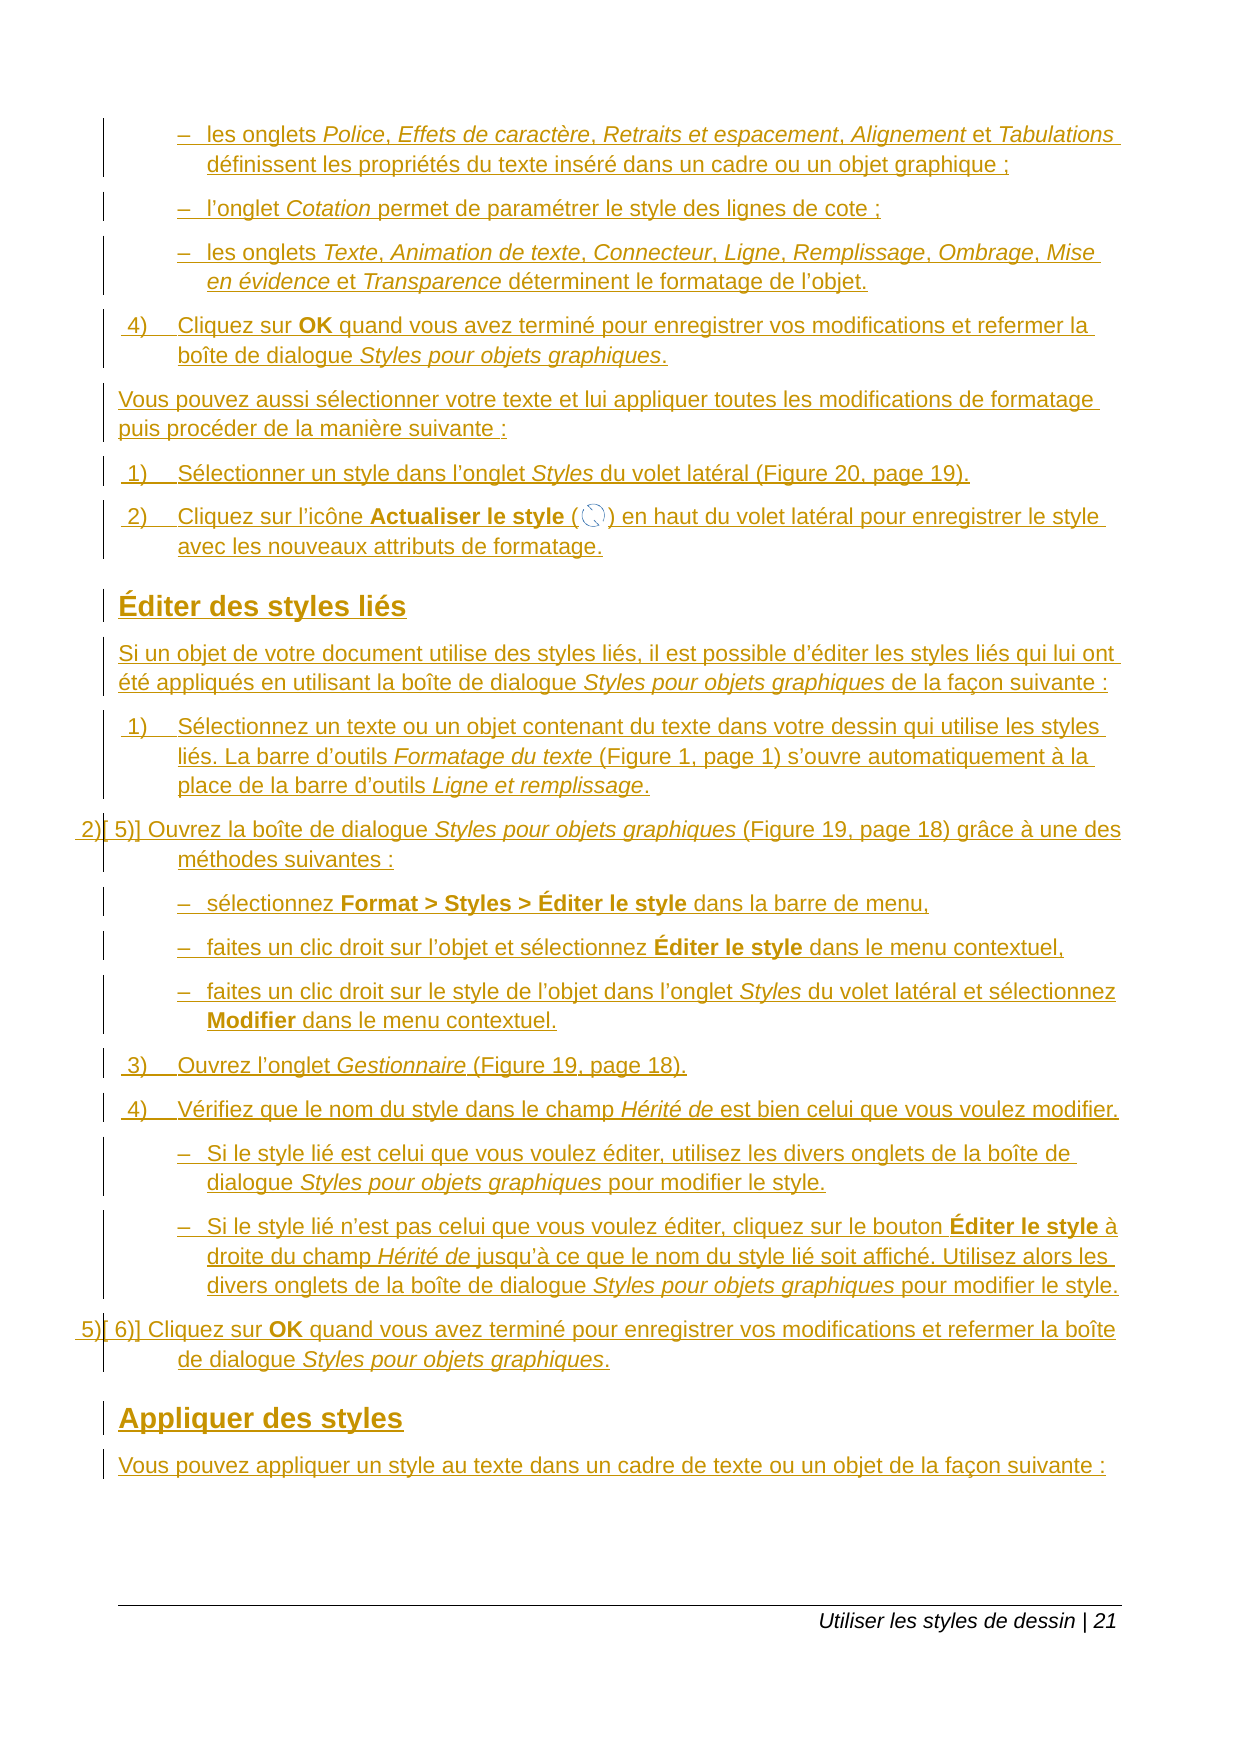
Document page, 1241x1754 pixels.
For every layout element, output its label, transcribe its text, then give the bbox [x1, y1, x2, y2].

list faites un clic droit sur l’objet et sélectionnez Éditer le style dans le menu contextuel, [177, 931, 1122, 960]
list sélectionnez Format > Styles > Éditer le style dans la barre de menu, [177, 887, 1122, 916]
list Vérifiez que le nom du style dans le champ Hérité de est bien celui que vous voulez modifier. [148, 1092, 1122, 1122]
list Sélectionnez un texte ou un objet contenant du texte dans votre dessin qui utilise les styles liés. La barre d’outils Formatage du texte (Figure 1, page 1) s’ouvre automatiquement à la place de la barre d’outils Ligne et remplissage. [148, 710, 1122, 799]
list Cliquez sur l’icône Actualiser le style () en haut du volet latéral pour enregistrer le style avec les nouveaux attributs de formatage. [148, 500, 1122, 559]
list Ouvrez l’onglet Gestionnaire (Figure 19, page 18). [148, 1048, 1122, 1078]
subtitle Appliquer des styles [118, 1401, 1122, 1435]
text Vous pouvez aussi sélectionner votre texte et lui appliquer toutes les modifications de formatage puis procéder de la manière suivante : [118, 383, 1122, 442]
list l’onglet Cotation permet de paramétrer le style des lignes de cote ; [177, 192, 1122, 221]
list Cliquez sur OK quand vous avez terminé pour enregistrer vos modifications et refermer la boîte de dialogue Styles pour objets graphiques. [148, 309, 1122, 368]
text Si un objet de votre document utilise des styles liés, il est possible d’éditer les styles liés qui lui ont été appliqués en utilisant la boîte de dialogue Styles pour objets graphiques de la façon suivante : [118, 637, 1122, 696]
picture [578, 500, 608, 530]
list les onglets Texte, Animation de texte, Connecteur, Ligne, Remplissage, Ombrage, Mise en évidence et Transparence déterminent le formatage de l’objet. [177, 236, 1122, 295]
list Cliquez sur OK quand vous avez terminé pour enregistrer vos modifications et refermer la boîte de dialogue Styles pour objets graphiques. [148, 1313, 1122, 1372]
list Si le style lié est celui que vous voulez éditer, utilisez les divers onglets de la boîte de dialogue Styles pour objets graphiques pour modifier le style. [177, 1137, 1122, 1196]
list les onglets Police, Effets de caractère, Retraits et espacement, Alignement et Tabulations définissent les propriétés du texte inséré dans un cadre ou un objet graphique ; [177, 118, 1122, 177]
list Sélectionner un style dans l’onglet Styles du volet latéral (Figure 20, page 19). [148, 456, 1122, 486]
text Vous pouvez appliquer un style au texte dans un cadre de texte ou un objet de la façon suivante : [118, 1449, 1122, 1479]
subtitle Éditer des styles liés [118, 588, 1122, 622]
list Si le style lié n’est pas celui que vous voulez éditer, cliquez sur le bouton Éditer le style à droite du champ Hérité de jusqu’à ce que le nom du style lié soit affiché. Utilisez alors les divers onglets de la boîte de dialogue Styles pour objets graphiques pour modifier le style. [177, 1210, 1122, 1298]
list faites un clic droit sur le style de l’objet dans l’onglet Styles du volet latéral et sélectionnez Modifier dans le menu contextuel. [177, 975, 1122, 1034]
list Ouvrez la boîte de dialogue Styles pour objets graphiques (Figure 19, page 18) grâce à une des méthodes suivantes : [148, 813, 1122, 872]
